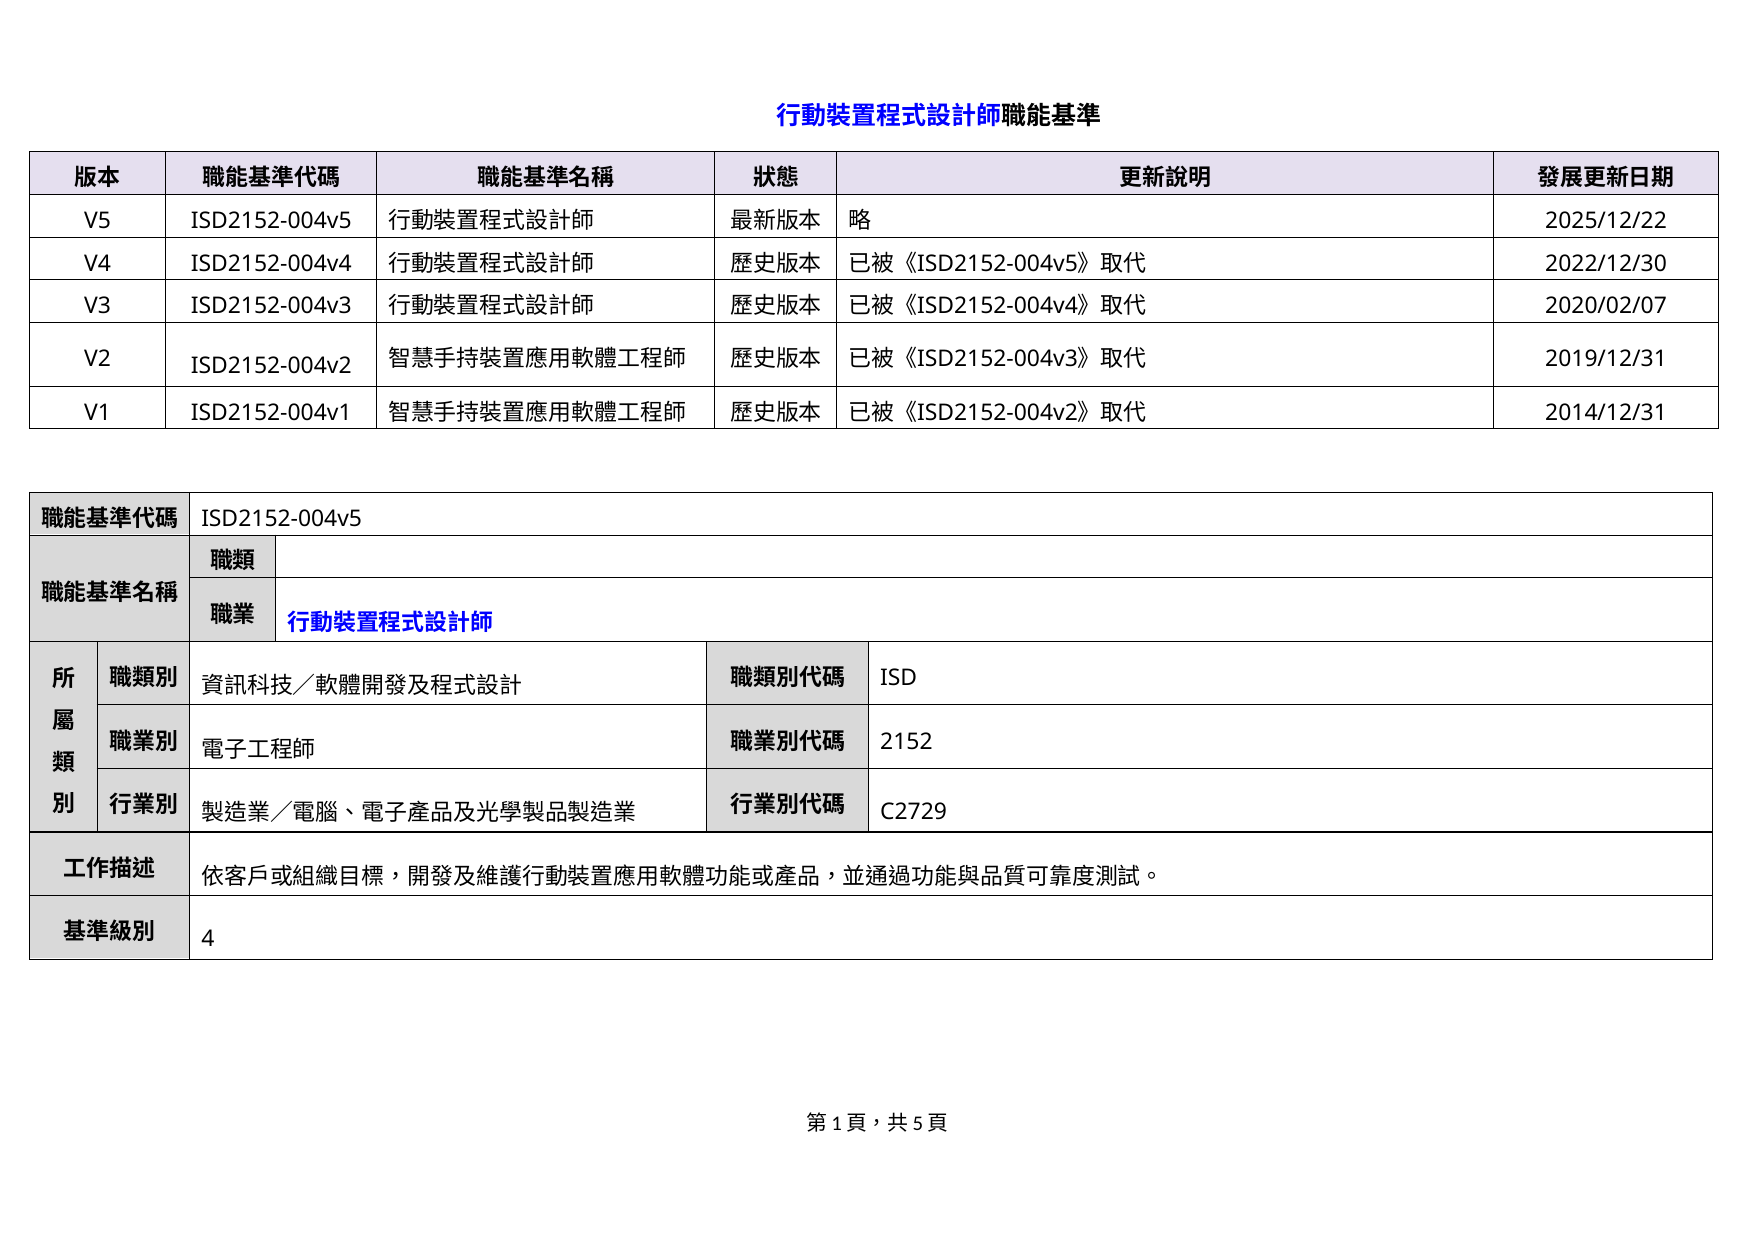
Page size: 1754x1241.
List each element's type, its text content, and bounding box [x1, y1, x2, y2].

table_header ISD2152-004v5 [190, 493, 1712, 534]
table_cell V1 [30, 387, 165, 428]
table_cell 職類別代碼 [707, 642, 868, 704]
table_cell 行業別代碼 [707, 769, 868, 831]
table_cell 智慧手持裝置應用軟體工程師 [377, 323, 714, 386]
table_cell 職業別代碼 [707, 705, 868, 768]
table_cell 2025/12/22 [1494, 195, 1718, 237]
table_cell 歷史版本 [715, 280, 836, 322]
table_cell 職業別 [98, 705, 189, 768]
table_cell 行動裝置程式設計師 [276, 578, 1712, 641]
table_cell 職業 [190, 578, 275, 641]
table_cell V2 [30, 323, 165, 386]
table_cell [276, 536, 1712, 577]
table_header 職能基準名稱 [377, 152, 714, 194]
table_cell 工作描述 [30, 833, 189, 895]
table_cell 2020/02/07 [1494, 280, 1718, 322]
table_cell 行動裝置程式設計師 [377, 238, 714, 279]
table_cell ISD2152-004v3 [166, 280, 376, 322]
table_cell ISD2152-004v5 [166, 195, 376, 237]
table_cell 資訊科技／軟體開發及程式設計 [190, 642, 706, 704]
table_cell 行業別 [98, 769, 189, 831]
table_cell 智慧手持裝置應用軟體工程師 [377, 387, 714, 428]
table_cell 已被《ISD2152-004v4》取代 [837, 280, 1493, 322]
text 行動裝置程式設計師職能基準 [183, 91, 1695, 132]
table_cell 歷史版本 [715, 323, 836, 386]
table_cell V3 [30, 280, 165, 322]
table_cell 歷史版本 [715, 387, 836, 428]
table_cell 已被《ISD2152-004v3》取代 [837, 323, 1493, 386]
table_cell 2152 [869, 705, 1712, 768]
table_cell 2014/12/31 [1494, 387, 1718, 428]
table_cell V5 [30, 195, 165, 237]
table_header 職能基準代碼 [166, 152, 376, 194]
table_cell V4 [30, 238, 165, 279]
table_cell ISD2152-004v1 [166, 387, 376, 428]
table_cell C2729 [869, 769, 1712, 831]
table_cell 電子工程師 [190, 705, 706, 768]
table_cell 2019/12/31 [1494, 323, 1718, 386]
table_cell ISD2152-004v2 [166, 323, 376, 386]
table_cell 所屬類別 [30, 642, 97, 831]
table_cell 行動裝置程式設計師 [377, 280, 714, 322]
table_cell 4 [190, 896, 1712, 958]
table_cell ISD [869, 642, 1712, 704]
table_cell 依客戶或組織目標，開發及維護行動裝置應用軟體功能或產品，並通過功能與品質可靠度測試。 [190, 833, 1712, 895]
table_header 發展更新日期 [1494, 152, 1718, 194]
table_cell 職類別 [98, 642, 189, 704]
table_cell 已被《ISD2152-004v2》取代 [837, 387, 1493, 428]
table_cell 職類 [190, 536, 275, 577]
table_header 更新說明 [837, 152, 1493, 194]
table_header 職能基準代碼 [30, 493, 189, 534]
table_cell 最新版本 [715, 195, 836, 237]
table_cell 已被《ISD2152-004v5》取代 [837, 238, 1493, 279]
table_cell 歷史版本 [715, 238, 836, 279]
table_cell 職能基準名稱 [30, 536, 189, 641]
table_cell 略 [837, 195, 1493, 237]
table_cell 行動裝置程式設計師 [377, 195, 714, 237]
table_header 狀態 [715, 152, 836, 194]
table_cell 製造業／電腦、電子產品及光學製品製造業 [190, 769, 706, 831]
table_header 版本 [30, 152, 165, 194]
table_cell 基準級別 [30, 896, 189, 958]
table_cell 2022/12/30 [1494, 238, 1718, 279]
table_cell ISD2152-004v4 [166, 238, 376, 279]
